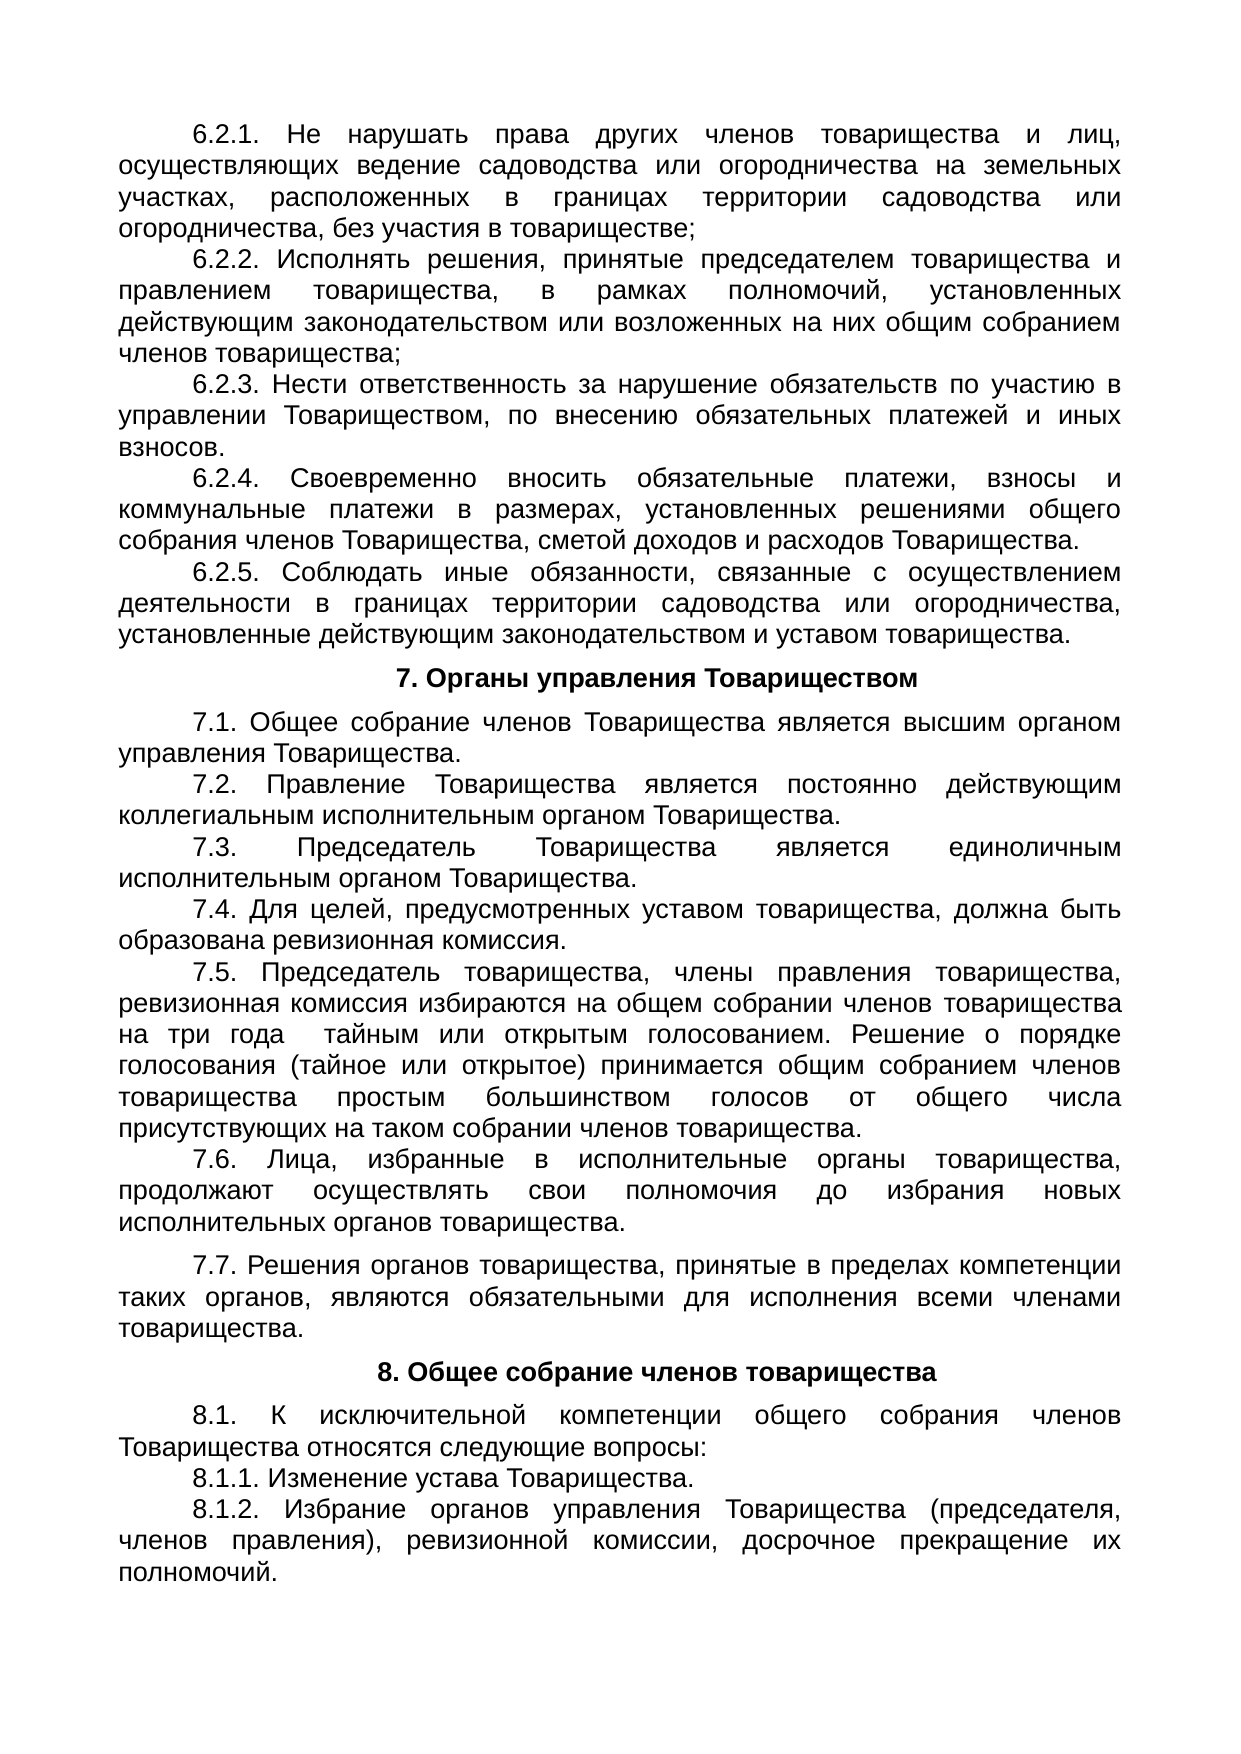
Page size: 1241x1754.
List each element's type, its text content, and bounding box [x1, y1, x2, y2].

text 7.5. Председатель товарищества, члены правления товарищества, ревизионная комиссия избираются на общем собрании членов товарищества на три года тайным или открытым голосованием. Решение о порядке голосования (тайное или открытое) принимается общим собранием членов товарищества простым большинством голосов от общего числа присутствующих на таком собрании членов товарищества. [118, 956, 1122, 1143]
text 6.2.2. Исполнять решения, принятые председателем товарищества и правлением товарищества, в рамках полномочий, установленных действующим законодательством или возложенных на них общим собранием членов товарищества; [118, 243, 1122, 368]
text 6.2.4. Своевременно вносить обязательные платежи, взносы и коммунальные платежи в размерах, установленных решениями общего собрания членов Товарищества, сметой доходов и расходов Товарищества. [118, 462, 1122, 556]
text 7.3. Председатель Товарищества является единоличным исполнительным органом Товарищества. [118, 831, 1122, 893]
text 7. Органы управления Товариществом [118, 662, 1122, 693]
text 7.6. Лица, избранные в исполнительные органы товарищества, продолжают осуществлять свои полномочия до избрания новых исполнительных органов товарищества. [118, 1143, 1122, 1237]
text 8.1. К исключительной компетенции общего собрания членов Товарищества относятся следующие вопросы: [118, 1399, 1122, 1462]
text 8.1.2. Избрание органов управления Товарищества (председателя, членов правления), ревизионной комиссии, досрочное прекращение их полномочий. [118, 1493, 1122, 1587]
text 6.2.5. Соблюдать иные обязанности, связанные с осуществлением деятельности в границах территории садоводства или огородничества, установленные действующим законодательством и уставом товарищества. [118, 556, 1122, 649]
text 6.2.1. Не нарушать права других членов товарищества и лиц, осуществляющих ведение садоводства или огородничества на земельных участках, расположенных в границах территории садоводства или огородничества, без участия в товариществе; [118, 118, 1122, 243]
text 6.2.3. Нести ответственность за нарушение обязательств по участию в управлении Товариществом, по внесению обязательных платежей и иных взносов. [118, 368, 1122, 462]
text 7.4. Для целей, предусмотренных уставом товарищества, должна быть образована ревизионная комиссия. [118, 893, 1122, 956]
text 8.1.1. Изменение устава Товарищества. [118, 1462, 1122, 1493]
text 7.2. Правление Товарищества является постоянно действующим коллегиальным исполнительным органом Товарищества. [118, 768, 1122, 831]
text 7.1. Общее собрание членов Товарищества является высшим органом управления Товарищества. [118, 706, 1122, 768]
text 7.7. Решения органов товарищества, принятые в пределах компетенции таких органов, являются обязательными для исполнения всеми членами товарищества. [118, 1249, 1122, 1343]
text 8. Общее собрание членов товарищества [118, 1356, 1122, 1387]
